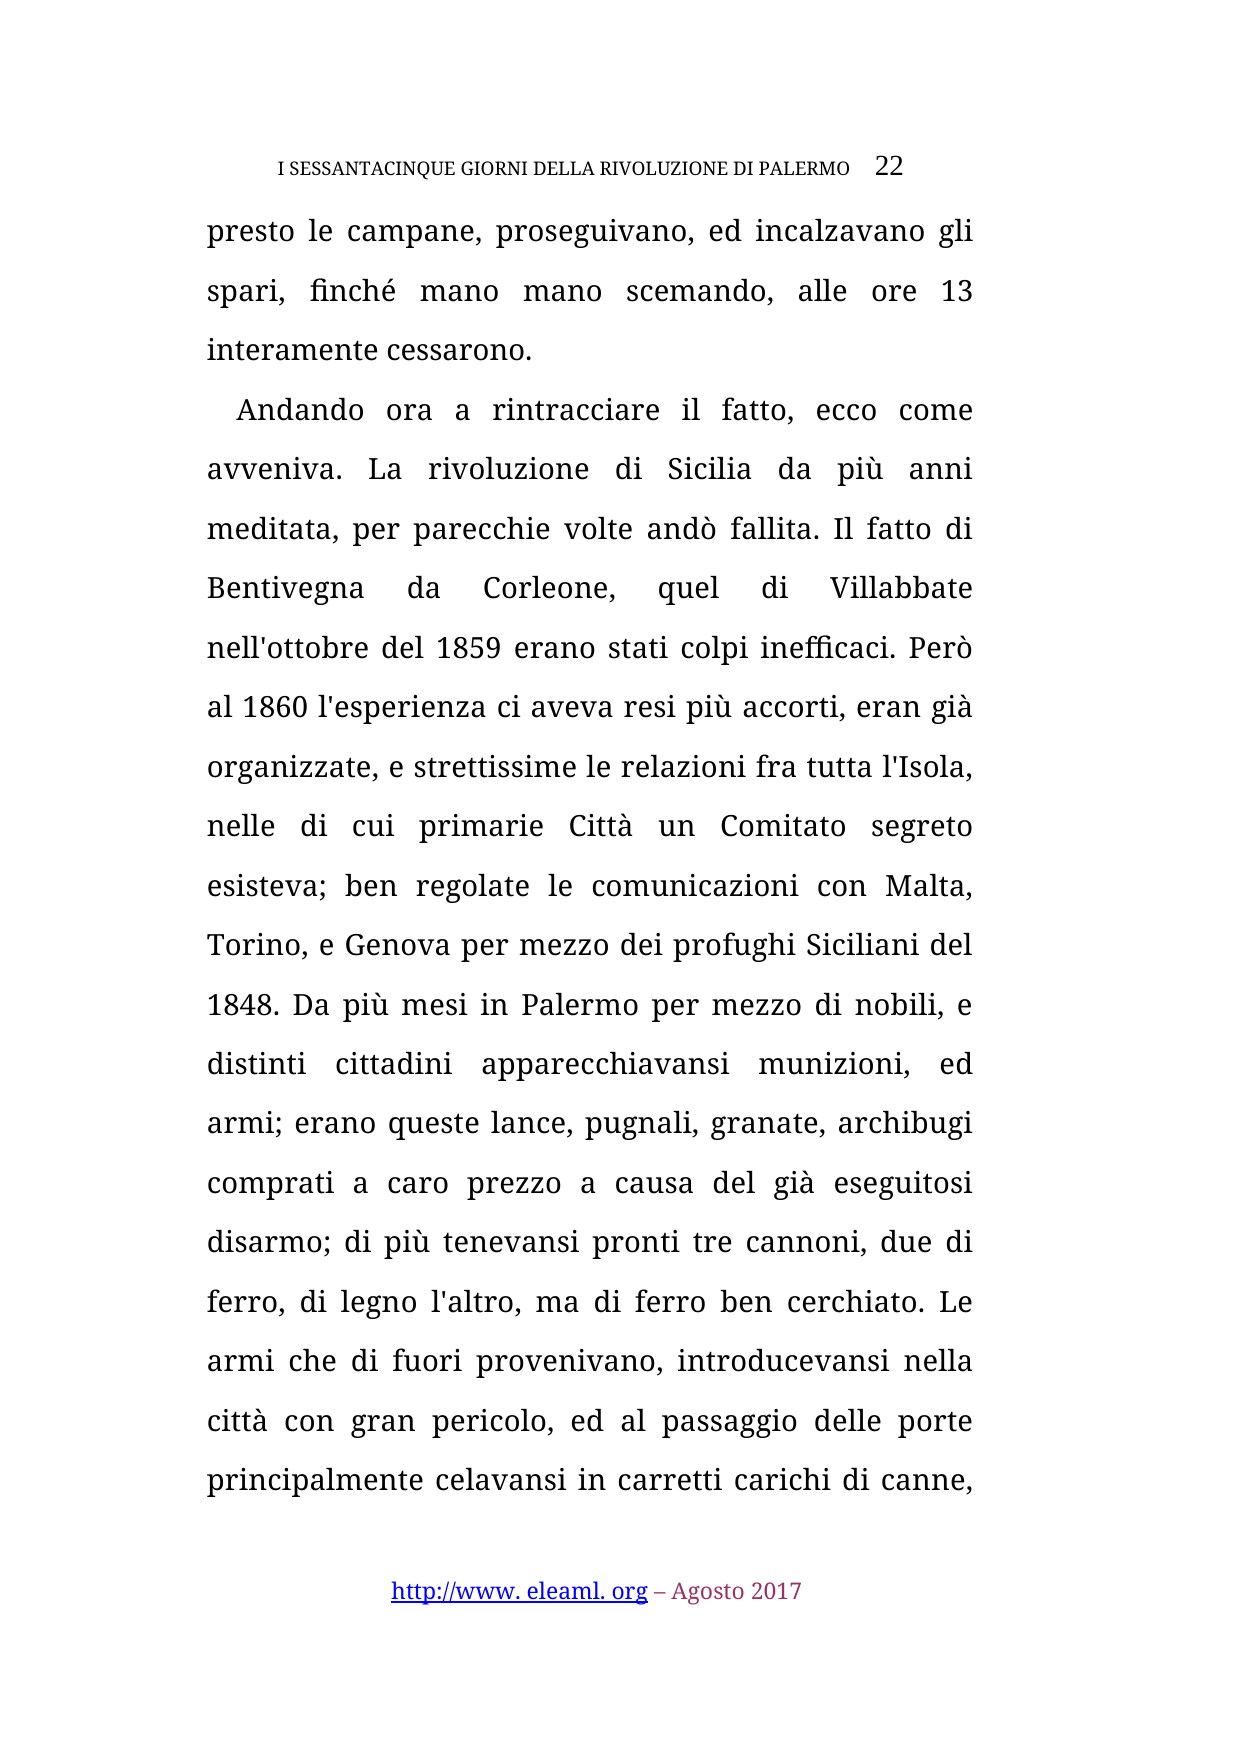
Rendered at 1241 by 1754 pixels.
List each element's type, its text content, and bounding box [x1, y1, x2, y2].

text presto le campane, proseguivano, ed incalzavano gli spari, finché mano mano scemando, alle ore 13 interamente cessarono. [207, 211, 974, 369]
text Andando ora a rintracciare il fatto, ecco come avveniva. La rivoluzione di Sicilia da più anni meditata, per parecchie volte andò fallita. Il fatto di Bentivegna da Corleone, quel di Villabbate nell'ottobre del 1859 erano stati colpi inefficaci. Però al 1860 l'esperienza ci aveva resi più accorti, eran già organizzate, e strettissime le relazioni fra tutta l'Isola, nelle di cui primarie Città un Comitato segreto esisteva; ben regolate le comunicazioni con Malta, Torino, e Genova per mezzo dei profughi Siciliani del 1848. Da più mesi in Palermo per mezzo di nobili, e distinti cittadini apparecchiavansi munizioni, ed armi; erano queste lance, pugnali, granate, archibugi comprati a caro prezzo a causa del già eseguitosi disarmo; di più tenevansi pronti tre cannoni, due di ferro, di legno l'altro, ma di ferro ben cerchiato. Le armi che di fuori provenivano, introducevansi nella città con gran pericolo, ed al passaggio delle porte principalmente celavansi in carretti carichi di canne, [207, 389, 974, 1499]
